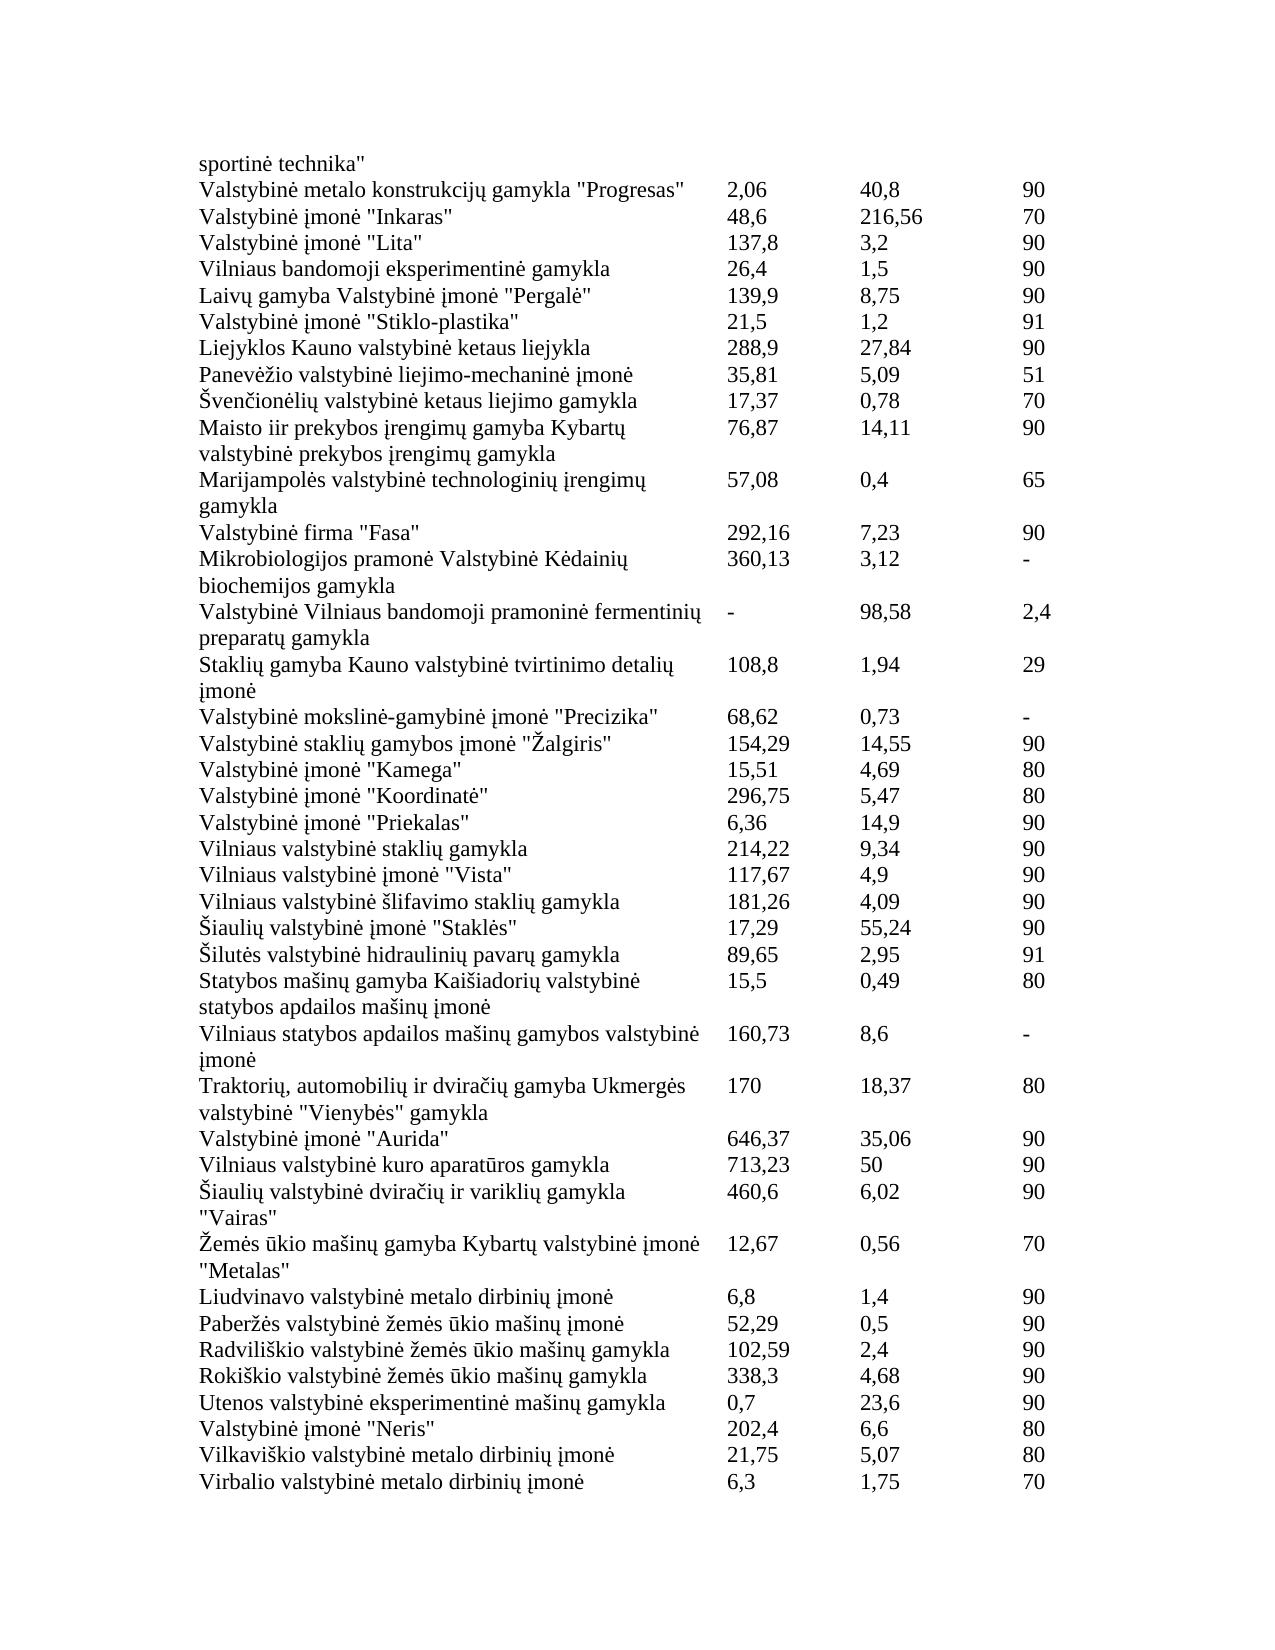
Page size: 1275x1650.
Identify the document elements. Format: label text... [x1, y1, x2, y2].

table_cell 90 [1011, 1389, 1158, 1415]
table_cell 98,58 [849, 598, 1011, 651]
table_cell Vilniaus valstybinė įmonė "Vista" [188, 862, 716, 888]
table_cell 1,75 [849, 1468, 1011, 1494]
table_cell 90 [1011, 888, 1158, 914]
table_cell 137,8 [716, 229, 848, 255]
table_cell 15,5 [716, 967, 848, 1020]
table_cell 6,36 [716, 809, 848, 835]
table_cell 90 [1011, 835, 1158, 862]
table_cell 80 [1011, 1415, 1158, 1441]
table_cell Vilkaviškio valstybinė metalo dirbinių įmonė [188, 1441, 716, 1468]
table_cell 90 [1011, 229, 1158, 255]
table_cell 90 [1011, 1283, 1158, 1309]
table_cell 50 [849, 1151, 1011, 1178]
table_cell 292,16 [716, 519, 848, 545]
table_cell 90 [1011, 176, 1158, 203]
table_cell 0,78 [849, 387, 1011, 413]
table_cell 214,22 [716, 835, 848, 862]
table_cell Valstybinė staklių gamybos įmonė "Žalgiris" [188, 730, 716, 756]
table_cell Vilniaus valstybinė šlifavimo staklių gamykla [188, 888, 716, 914]
table_cell 76,87 [716, 414, 848, 466]
table_cell Staklių gamyba Kauno valstybinė tvirtinimo detalių įmonė [188, 651, 716, 703]
table_cell 216,56 [849, 203, 1011, 229]
table_cell Liudvinavo valstybinė metalo dirbinių įmonė [188, 1283, 716, 1309]
table_cell 14,55 [849, 730, 1011, 756]
table_cell Rokiškio valstybinė žemės ūkio mašinų gamykla [188, 1362, 716, 1389]
table_cell 338,3 [716, 1362, 848, 1389]
table_cell Vilniaus bandomoji eksperimentinė gamykla [188, 255, 716, 282]
table_cell 6,8 [716, 1283, 848, 1309]
table_cell 0,5 [849, 1310, 1011, 1336]
table_cell 35,81 [716, 361, 848, 387]
table_cell - [716, 598, 848, 651]
table_cell 90 [1011, 1336, 1158, 1362]
table_cell 2,4 [1011, 598, 1158, 651]
table_cell 14,11 [849, 414, 1011, 466]
table_cell 181,26 [716, 888, 848, 914]
table_cell 108,8 [716, 651, 848, 703]
table_cell Maisto iir prekybos įrengimų gamyba Kybartų valstybinė prekybos įrengimų gamykla [188, 414, 716, 466]
table_cell 6,02 [849, 1178, 1011, 1231]
table_cell 90 [1011, 1310, 1158, 1336]
table_cell 90 [1011, 1151, 1158, 1178]
table_cell 5,07 [849, 1441, 1011, 1468]
table_cell Statybos mašinų gamyba Kaišiadorių valstybinė statybos apdailos mašinų įmonė [188, 967, 716, 1020]
table_cell Panevėžio valstybinė liejimo-mechaninė įmonė [188, 361, 716, 387]
table_cell Valstybinė įmonė "Priekalas" [188, 809, 716, 835]
table_cell 21,75 [716, 1441, 848, 1468]
table_cell 1,94 [849, 651, 1011, 703]
table_cell sportinė technika" [188, 150, 716, 176]
table_cell 0,4 [849, 466, 1011, 519]
table_cell 713,23 [716, 1151, 848, 1178]
table_cell Utenos valstybinė eksperimentinė mašinų gamykla [188, 1389, 716, 1415]
table_cell 0,7 [716, 1389, 848, 1415]
table_cell 4,09 [849, 888, 1011, 914]
table_cell - [849, 150, 1011, 176]
table_cell 23,6 [849, 1389, 1011, 1415]
table_cell Valstybinė įmonė "Koordinatė" [188, 783, 716, 809]
table_cell 90 [1011, 1125, 1158, 1151]
table_cell 90 [1011, 1362, 1158, 1389]
table_cell 90 [1011, 1178, 1158, 1231]
table_cell 90 [1011, 809, 1158, 835]
table_cell 360,13 [716, 545, 848, 598]
table_cell 91 [1011, 308, 1158, 334]
table_cell 29 [1011, 651, 1158, 703]
table_cell 4,68 [849, 1362, 1011, 1389]
table_cell Vilniaus statybos apdailos mašinų gamybos valstybinė įmonė [188, 1020, 716, 1072]
table_cell 102,59 [716, 1336, 848, 1362]
table_cell 0,56 [849, 1231, 1011, 1283]
table_cell 6,6 [849, 1415, 1011, 1441]
table_cell 70 [1011, 1468, 1158, 1494]
table_cell 4,9 [849, 862, 1011, 888]
table_cell 90 [1011, 282, 1158, 308]
table_cell Valstybinė metalo konstrukcijų gamykla "Progresas" [188, 176, 716, 203]
table_cell 65 [1011, 466, 1158, 519]
table_cell 2,06 [716, 176, 848, 203]
table_cell 154,29 [716, 730, 848, 756]
table_cell 18,37 [849, 1073, 1011, 1125]
table_cell 80 [1011, 1441, 1158, 1468]
table_cell 9,34 [849, 835, 1011, 862]
table_cell 288,9 [716, 335, 848, 361]
table_cell Valstybinė firma "Fasa" [188, 519, 716, 545]
table_cell 70 [1011, 387, 1158, 413]
table_cell Valstybinė įmonė "Aurida" [188, 1125, 716, 1151]
table_cell 1,2 [849, 308, 1011, 334]
table_cell Valstybinė Vilniaus bandomoji pramoninė fermentinių preparatų gamykla [188, 598, 716, 651]
table_cell Virbalio valstybinė metalo dirbinių įmonė [188, 1468, 716, 1494]
table_cell - [1011, 150, 1158, 176]
table_cell Valstybinė įmonė "Stiklo-plastika" [188, 308, 716, 334]
table_cell 89,65 [716, 941, 848, 967]
table_cell 48,6 [716, 203, 848, 229]
table_cell - [716, 150, 848, 176]
table_cell 55,24 [849, 914, 1011, 941]
table_cell 296,75 [716, 783, 848, 809]
table_cell 90 [1011, 335, 1158, 361]
table_cell Radviliškio valstybinė žemės ūkio mašinų gamykla [188, 1336, 716, 1362]
table_cell 27,84 [849, 335, 1011, 361]
table_cell Valstybinė įmonė "Kamega" [188, 756, 716, 782]
table_cell 6,3 [716, 1468, 848, 1494]
table_cell Vilniaus valstybinė kuro aparatūros gamykla [188, 1151, 716, 1178]
table_cell 90 [1011, 730, 1158, 756]
table_cell 3,2 [849, 229, 1011, 255]
table_cell 68,62 [716, 704, 848, 730]
table_cell 80 [1011, 783, 1158, 809]
table_cell 8,75 [849, 282, 1011, 308]
table_cell 202,4 [716, 1415, 848, 1441]
table_cell 139,9 [716, 282, 848, 308]
table_cell 90 [1011, 414, 1158, 466]
table_cell 26,4 [716, 255, 848, 282]
table_cell Švenčionėlių valstybinė ketaus liejimo gamykla [188, 387, 716, 413]
table_cell Šiaulių valstybinė įmonė "Staklės" [188, 914, 716, 941]
table_cell 3,12 [849, 545, 1011, 598]
table_cell 57,08 [716, 466, 848, 519]
table_cell 17,29 [716, 914, 848, 941]
table_cell 51 [1011, 361, 1158, 387]
table_cell 80 [1011, 1073, 1158, 1125]
table_cell Žemės ūkio mašinų gamyba Kybartų valstybinė įmonė "Metalas" [188, 1231, 716, 1283]
table_cell - [1011, 704, 1158, 730]
table_cell Šiaulių valstybinė dviračių ir variklių gamykla "Vairas" [188, 1178, 716, 1231]
table_cell 170 [716, 1073, 848, 1125]
table_cell 1,5 [849, 255, 1011, 282]
table_cell - [1011, 545, 1158, 598]
table_cell 80 [1011, 756, 1158, 782]
table_cell 15,51 [716, 756, 848, 782]
table_cell 460,6 [716, 1178, 848, 1231]
table_cell 80 [1011, 967, 1158, 1020]
table_cell Mikrobiologijos pramonė Valstybinė Kėdainių biochemijos gamykla [188, 545, 716, 598]
table_cell Traktorių, automobilių ir dviračių gamyba Ukmergės valstybinė "Vienybės" gamykla [188, 1073, 716, 1125]
table_cell 17,37 [716, 387, 848, 413]
table_cell Liejyklos Kauno valstybinė ketaus liejykla [188, 335, 716, 361]
table_cell 12,67 [716, 1231, 848, 1283]
table_cell 4,69 [849, 756, 1011, 782]
table_cell 35,06 [849, 1125, 1011, 1151]
table_cell 90 [1011, 914, 1158, 941]
table_cell 0,49 [849, 967, 1011, 1020]
table_cell 70 [1011, 1231, 1158, 1283]
table_cell 8,6 [849, 1020, 1011, 1072]
table_cell Paberžės valstybinė žemės ūkio mašinų įmonė [188, 1310, 716, 1336]
table_cell 91 [1011, 941, 1158, 967]
table_cell Valstybinė įmonė "Neris" [188, 1415, 716, 1441]
table_cell 5,47 [849, 783, 1011, 809]
table_cell Marijampolės valstybinė technologinių įrengimų gamykla [188, 466, 716, 519]
table_cell 160,73 [716, 1020, 848, 1072]
table_cell 14,9 [849, 809, 1011, 835]
table_cell Laivų gamyba Valstybinė įmonė "Pergalė" [188, 282, 716, 308]
table_cell Vilniaus valstybinė staklių gamykla [188, 835, 716, 862]
table_cell 90 [1011, 255, 1158, 282]
table_cell 70 [1011, 203, 1158, 229]
table_cell 2,95 [849, 941, 1011, 967]
table_cell 1,4 [849, 1283, 1011, 1309]
table_cell 0,73 [849, 704, 1011, 730]
table_cell Valstybinė įmonė "Inkaras" [188, 203, 716, 229]
table_cell 117,67 [716, 862, 848, 888]
table_cell Valstybinė įmonė "Lita" [188, 229, 716, 255]
table_cell Šilutės valstybinė hidraulinių pavarų gamykla [188, 941, 716, 967]
table_cell 21,5 [716, 308, 848, 334]
table_cell 90 [1011, 519, 1158, 545]
table_cell 52,29 [716, 1310, 848, 1336]
table_cell 646,37 [716, 1125, 848, 1151]
table_cell - [1011, 1020, 1158, 1072]
table_cell 2,4 [849, 1336, 1011, 1362]
table_cell 7,23 [849, 519, 1011, 545]
table_cell 40,8 [849, 176, 1011, 203]
table_cell 5,09 [849, 361, 1011, 387]
table_cell Valstybinė mokslinė-gamybinė įmonė "Precizika" [188, 704, 716, 730]
table_cell 90 [1011, 862, 1158, 888]
